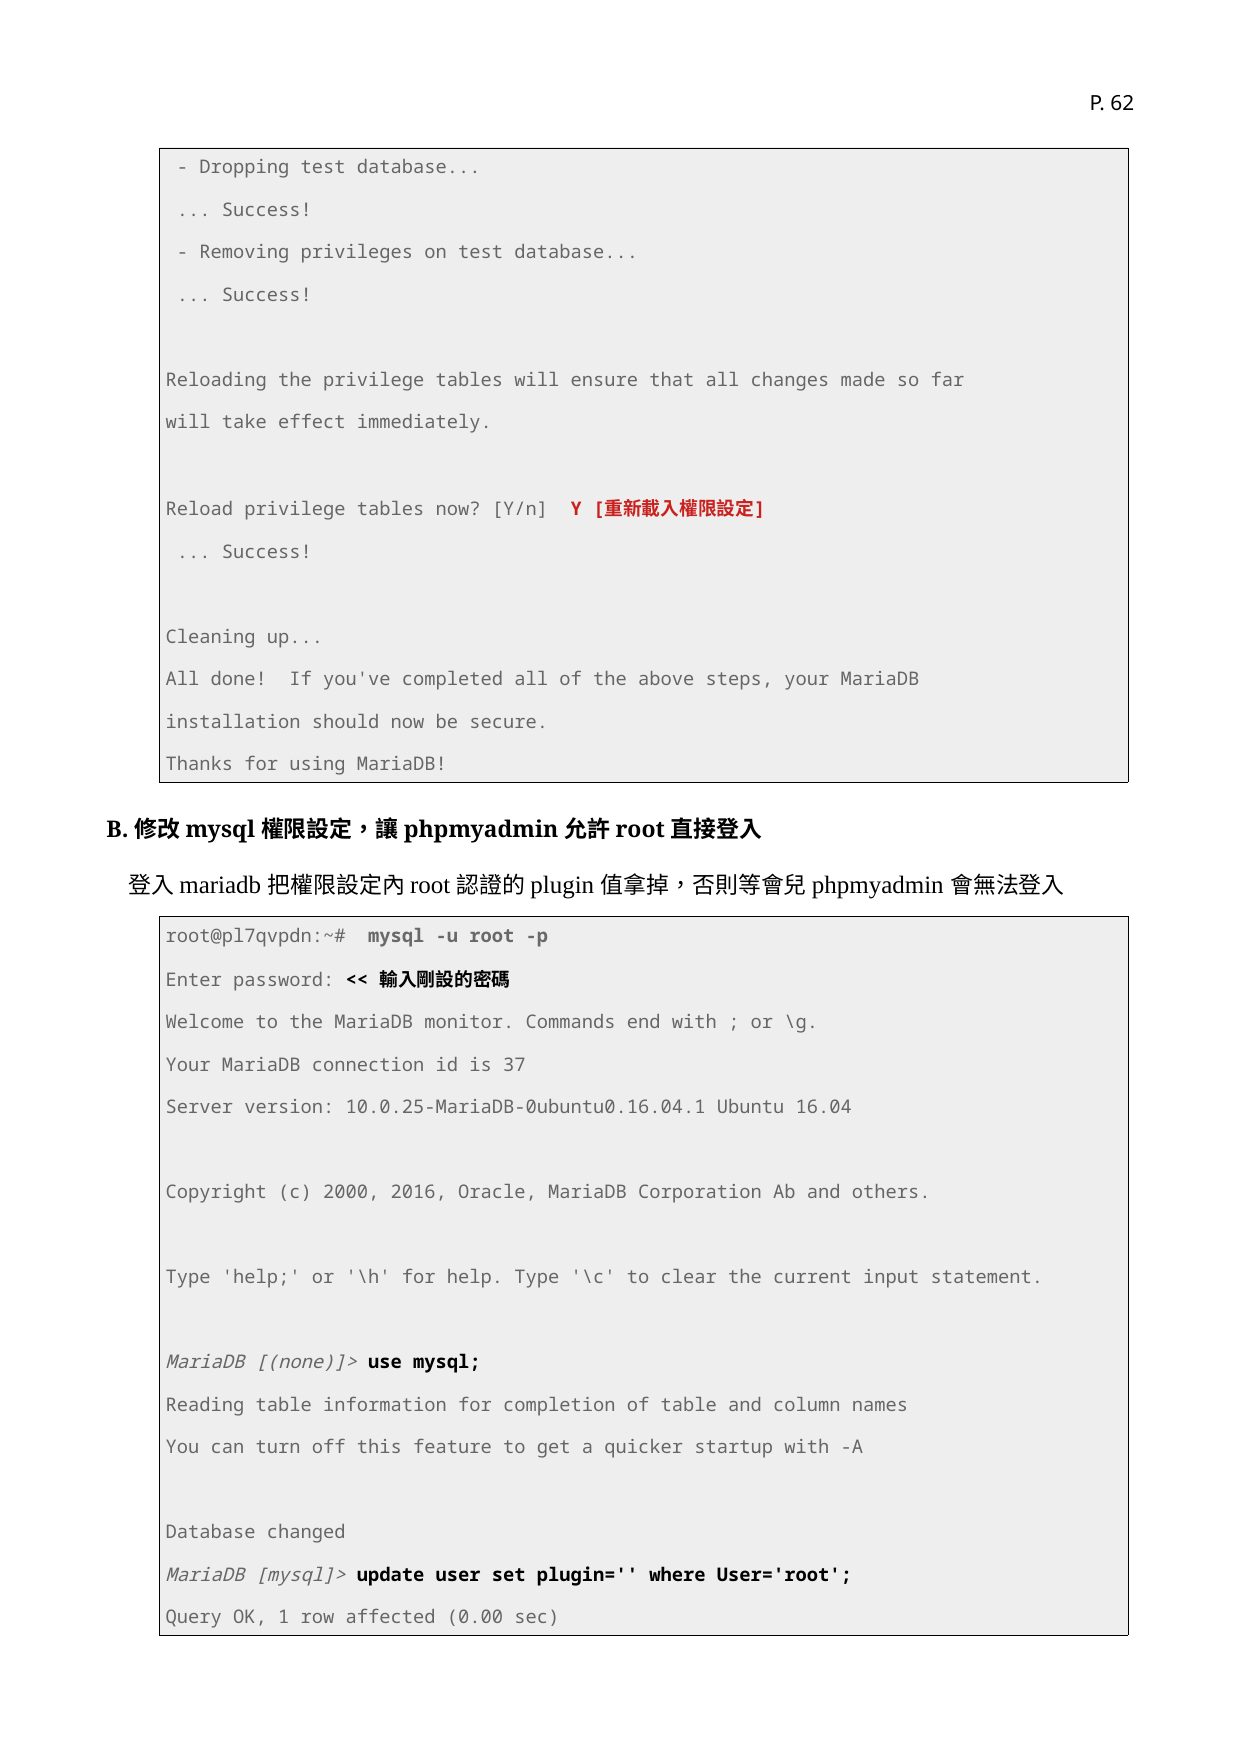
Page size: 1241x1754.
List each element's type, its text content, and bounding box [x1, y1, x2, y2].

text Your MariaDB connection id is 37 [160, 1045, 1128, 1077]
text - Dropping test database... [160, 149, 1128, 179]
text MariaDB [mysql]> update user set plugin='' where User='root'; [160, 1555, 1128, 1587]
text Enter password: << 輸入剛設的密碼 [160, 958, 1128, 992]
text Type 'help;' or '\h' for help. Type '\c' to clear the current input statement. [160, 1258, 1128, 1289]
text Reload privilege tables now? [Y/n] Y [重新載入權限設定] [160, 487, 1128, 521]
text Copyright (c) 2000, 2016, Oracle, MariaDB Corporation Ab and others. [160, 1173, 1128, 1204]
text ... Success! [160, 532, 1128, 563]
text You can turn off this feature to get a quicker startup with -A [160, 1428, 1128, 1459]
text Query OK, 1 row affected (0.00 sec) [160, 1598, 1128, 1635]
text MariaDB [(none)]> use mysql; [160, 1343, 1128, 1374]
text Server version: 10.0.25-MariaDB-0ubuntu0.16.04.1 Ubuntu 16.04 [160, 1088, 1128, 1119]
text Thanks for using MariaDB! [160, 744, 1128, 782]
text 登入 mariadb 把權限設定內 root 認證的 plugin 值拿掉，否則等會兒 phpmyadmin 會無法登入 [106, 867, 1134, 900]
text All done! If you've completed all of the above steps, your MariaDB [160, 659, 1128, 691]
text ... Success! [160, 275, 1128, 307]
text installation should now be secure. [160, 702, 1128, 733]
text Welcome to the MariaDB monitor. Commands end with ; or \g. [160, 1003, 1128, 1034]
text Reading table information for completion of table and column names [160, 1385, 1128, 1417]
text Cleaning up... [160, 617, 1128, 648]
text Database changed [160, 1513, 1128, 1544]
text - Removing privileges on test database... [160, 232, 1128, 264]
text root@pl7qvpdn:~# mysql -u root -p [160, 917, 1128, 947]
text ... Success! [160, 190, 1128, 222]
subtitle B. 修改 mysql 權限設定，讓 phpmyadmin 允許 root 直接登入 [106, 811, 1134, 844]
text will take effect immediately. [160, 402, 1128, 434]
text Reloading the privilege tables will ensure that all changes made so far [160, 360, 1128, 392]
